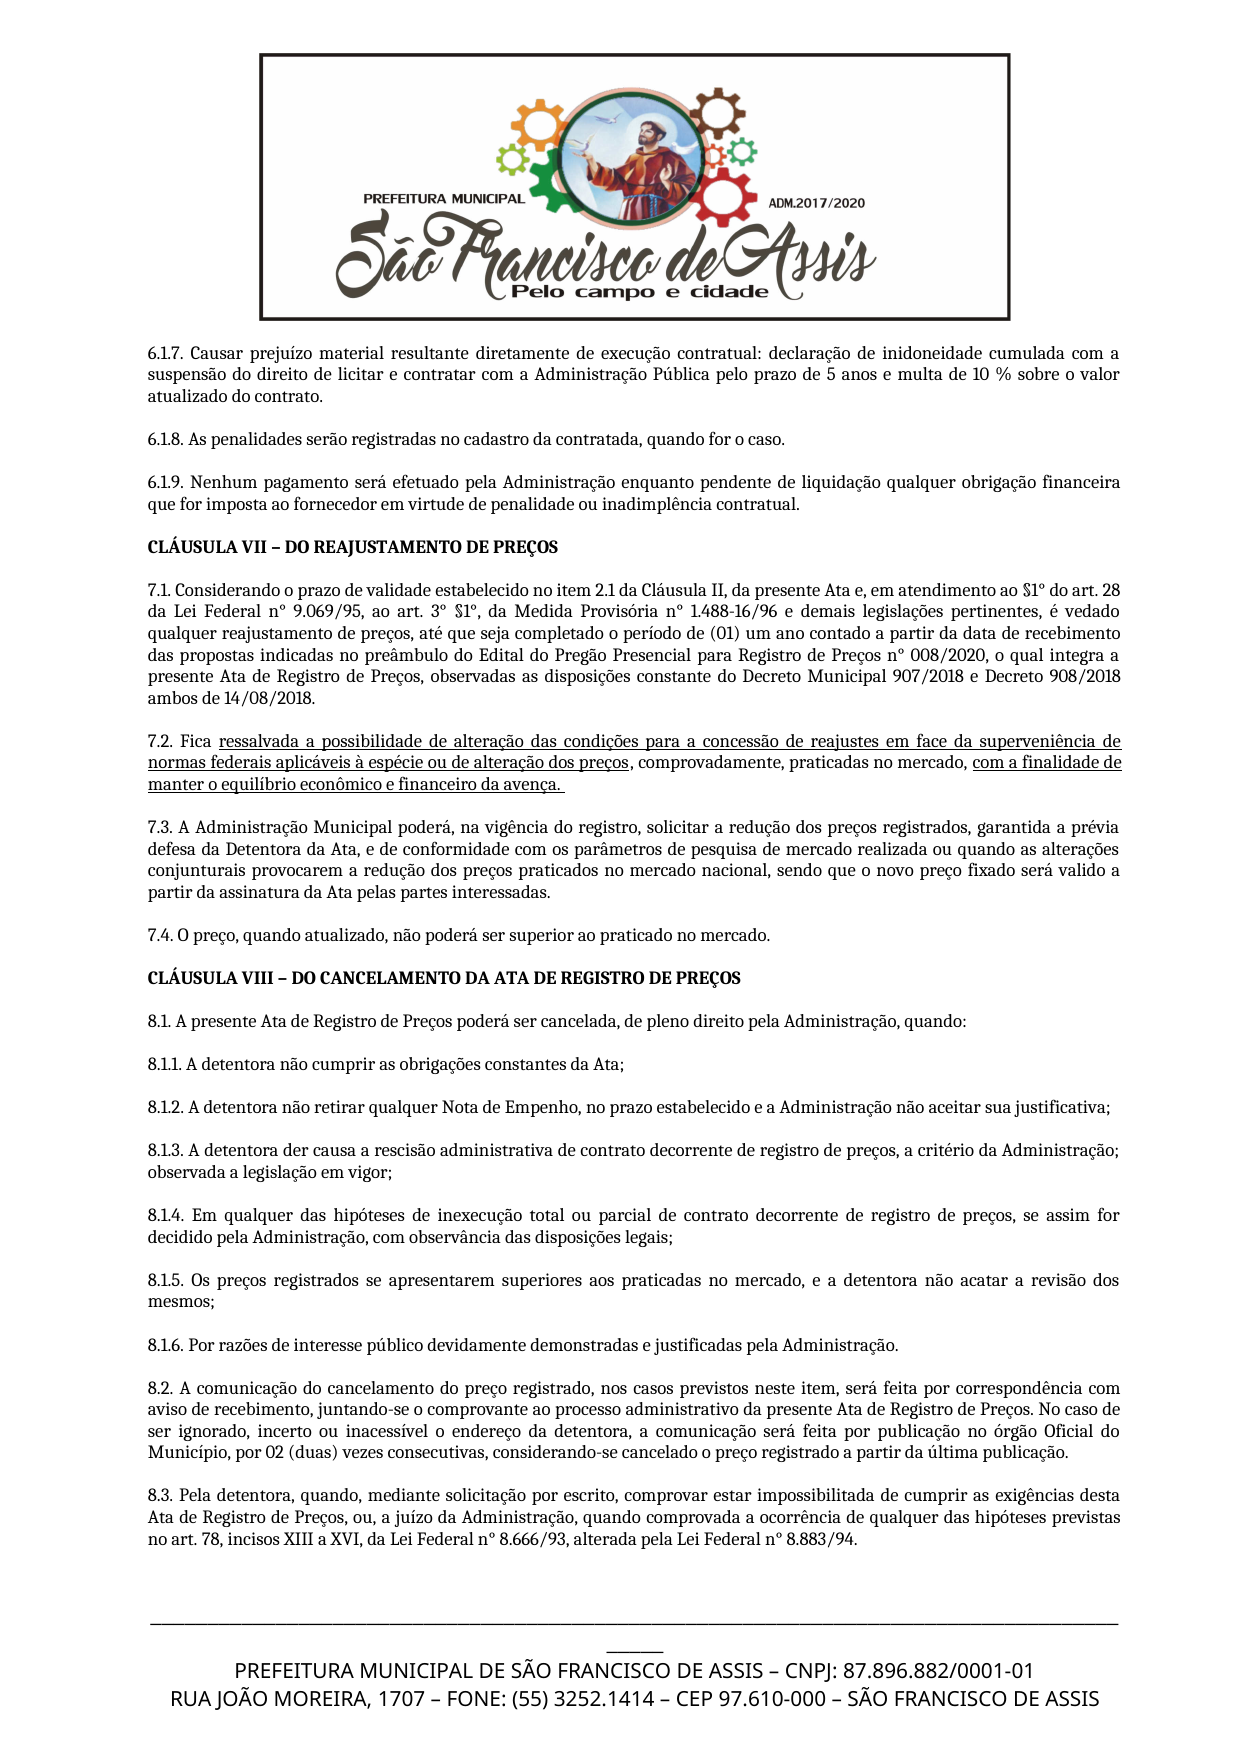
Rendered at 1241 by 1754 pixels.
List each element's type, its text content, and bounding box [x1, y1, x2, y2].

text CLÁUSULA VII – DO REAJUSTAMENTO DE PREÇOS [148, 536, 1122, 558]
text 7.1. Considerando o prazo de validade estabelecido no item 2.1 da Cláusula II, da presente Ata e, em atendimento ao §1° do art. 28 da Lei Federal n° 9.069/95, ao art. 3° §1°, da Medida Provisória n° 1.488-16/96 e demais legislações pertinentes, é vedado qualquer reajustamento de preços, até que seja completado o período de (01) um ano contado a partir da data de recebimento das propostas indicadas no preâmbulo do Edital do Pregão Presencial para Registro de Preços n° 008/2020, o qual integra a presente Ata de Registro de Preços, observadas as disposições constante do Decreto Municipal 907/2018 e Decreto 908/2018 ambos de 14/08/2018. [148, 579, 1122, 709]
text 8.1.6. Por razões de interesse público devidamente demonstradas e justificadas pela Administração. [148, 1334, 1122, 1356]
text CLÁUSULA VIII – DO CANCELAMENTO DA ATA DE REGISTRO DE PREÇOS [148, 967, 1122, 989]
text 8.1. A presente Ata de Registro de Preços poderá ser cancelada, de pleno direito pela Administração, quando: [148, 1011, 1122, 1032]
text 7.2. Fica ressalvada a possibilidade de alteração das condições para a concessão de reajustes em face da superveniência de normas federais aplicáveis à espécie ou de alteração dos preços, comprovadamente, praticadas no mercado, com a finalidade de manter o equilíbrio econômico e financeiro da avença. [148, 730, 1122, 795]
text 8.1.2. A detentora não retirar qualquer Nota de Empenho, no prazo estabelecido e a Administração não aceitar sua justificativa; [148, 1097, 1122, 1118]
text 6.1.9. Nenhum pagamento será efetuado pela Administração enquanto pendente de liquidação qualquer obrigação financeira que for imposta ao fornecedor em virtude de penalidade ou inadimplência contratual. [148, 472, 1122, 515]
text 6.1.7. Causar prejuízo material resultante diretamente de execução contratual: declaração de inidoneidade cumulada com a suspensão do direito de licitar e contratar com a Administração Pública pelo prazo de 5 anos e multa de 10 % sobre o valor atualizado do contrato. [148, 342, 1122, 407]
text 8.1.1. A detentora não cumprir as obrigações constantes da Ata; [148, 1054, 1122, 1075]
text 8.1.3. A detentora der causa a rescisão administrativa de contrato decorrente de registro de preços, a critério da Administração; observada a legislação em vigor; [148, 1140, 1122, 1183]
text 8.1.5. Os preços registrados se apresentarem superiores aos praticadas no mercado, e a detentora não acatar a revisão dos mesmos; [148, 1269, 1122, 1312]
text 7.4. O preço, quando atualizado, não poderá ser superior ao praticado no mercado. [148, 924, 1122, 946]
text 8.2. A comunicação do cancelamento do preço registrado, nos casos previstos neste item, será feita por correspondência com aviso de recebimento, juntando-se o comprovante ao processo administrativo da presente Ata de Registro de Preços. No caso de ser ignorado, incerto ou inacessível o endereço da detentora, a comunicação será feita por publicação no órgão Oficial do Município, por 02 (duas) vezes consecutivas, considerando-se cancelado o preço registrado a partir da última publicação. [148, 1377, 1122, 1463]
text 7.3. A Administração Municipal poderá, na vigência do registro, solicitar a redução dos preços registrados, garantida a prévia defesa da Detentora da Ata, e de conformidade com os parâmetros de pesquisa de mercado realizada ou quando as alterações conjunturais provocarem a redução dos preços praticados no mercado nacional, sendo que o novo preço fixado será valido a partir da assinatura da Ata pelas partes interessadas. [148, 817, 1122, 903]
text 6.1.8. As penalidades serão registradas no cadastro da contratada, quando for o caso. [148, 428, 1122, 450]
text 8.1.4. Em qualquer das hipóteses de inexecução total ou parcial de contrato decorrente de registro de preços, se assim for decidido pela Administração, com observância das disposições legais; [148, 1205, 1122, 1248]
text 8.3. Pela detentora, quando, mediante solicitação por escrito, comprovar estar impossibilitada de cumprir as exigências desta Ata de Registro de Preços, ou, a juízo da Administração, quando comprovada a ocorrência de qualquer das hipóteses previstas no art. 78, incisos XIII a XVI, da Lei Federal n° 8.666/93, alterada pela Lei Federal n° 8.883/94. [148, 1485, 1122, 1550]
